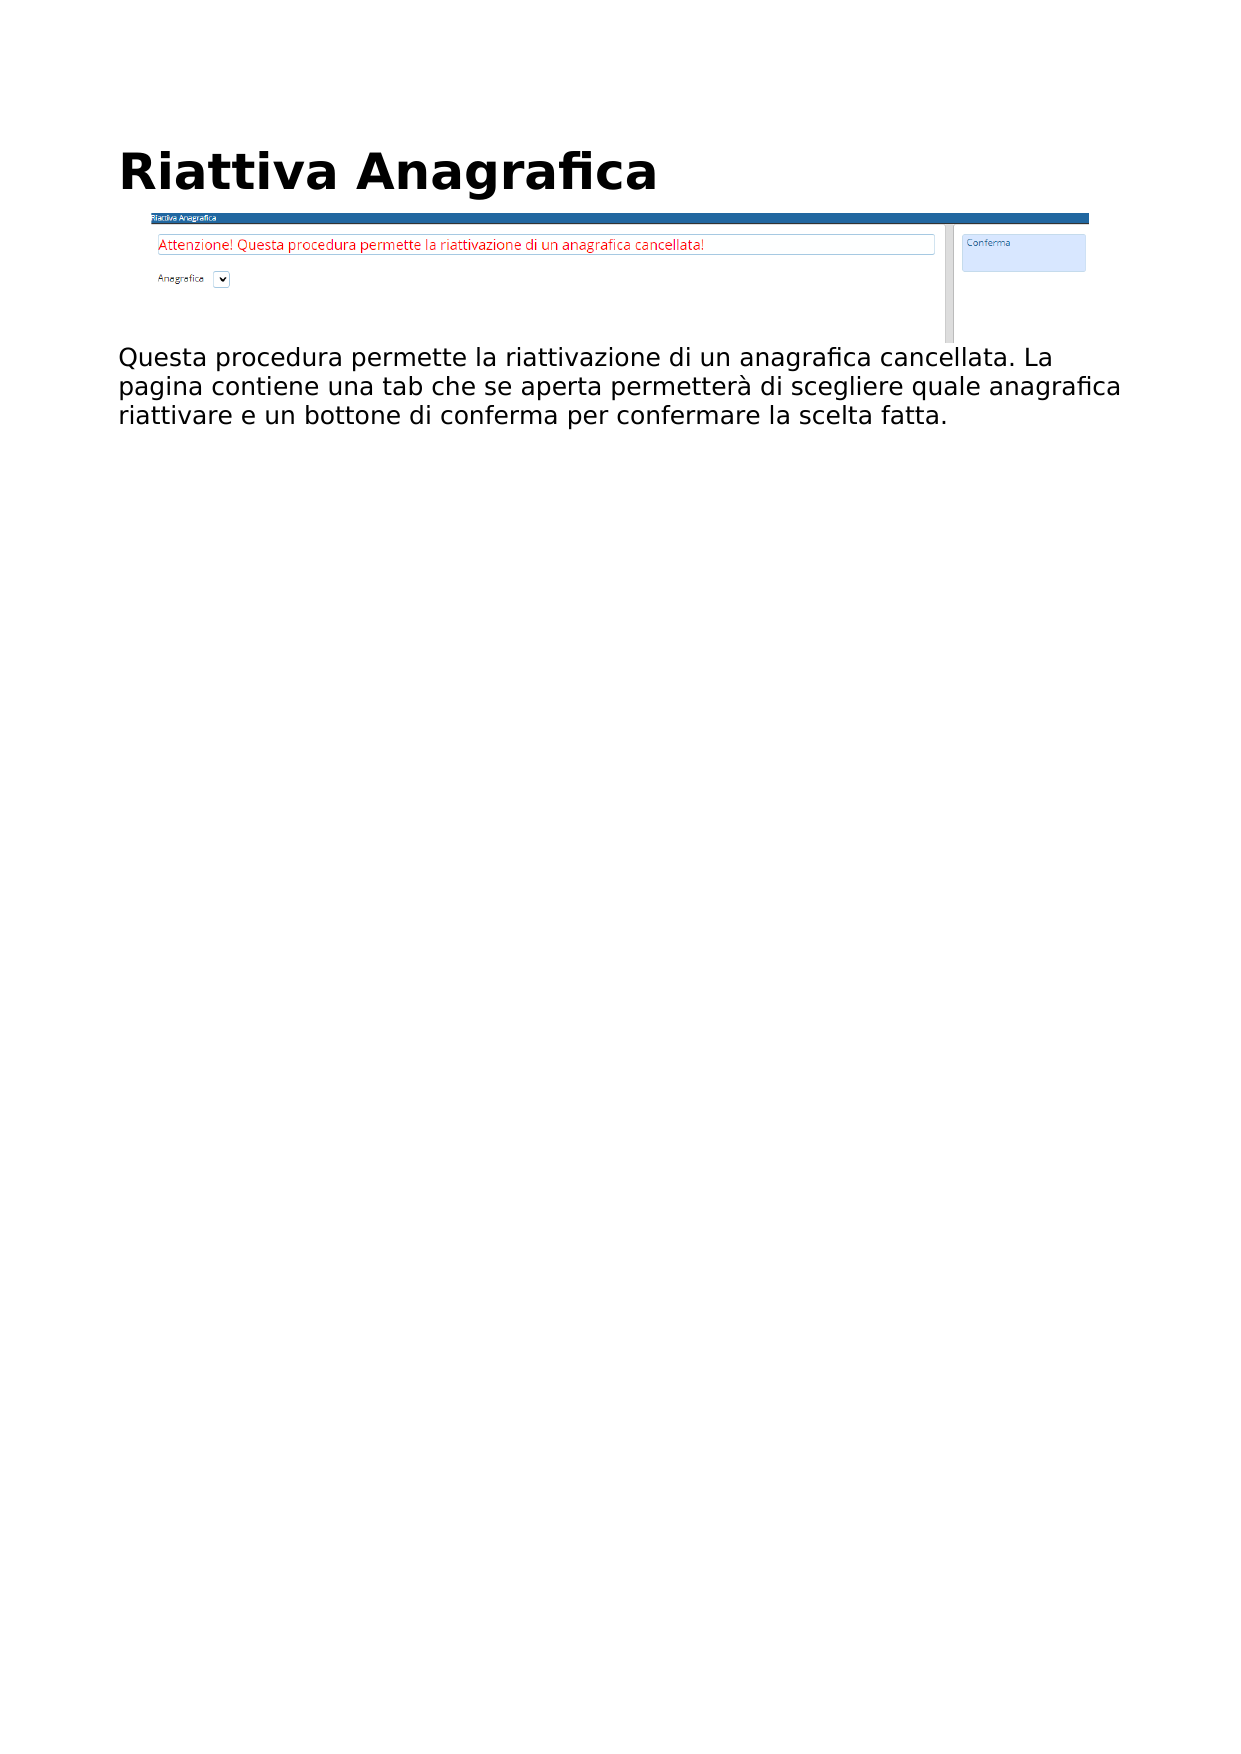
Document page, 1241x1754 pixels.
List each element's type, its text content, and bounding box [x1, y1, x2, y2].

subtitle Riattiva Anagrafica [118, 143, 1122, 201]
text Questa procedura permette la riattivazione di un anagrafica cancellata. La pagina contiene una tab che se aperta permetterà di scegliere quale anagrafica riattivare e un bottone di conferma per confermare la scelta fatta. [118, 214, 1122, 430]
picture [151, 213, 1089, 343]
